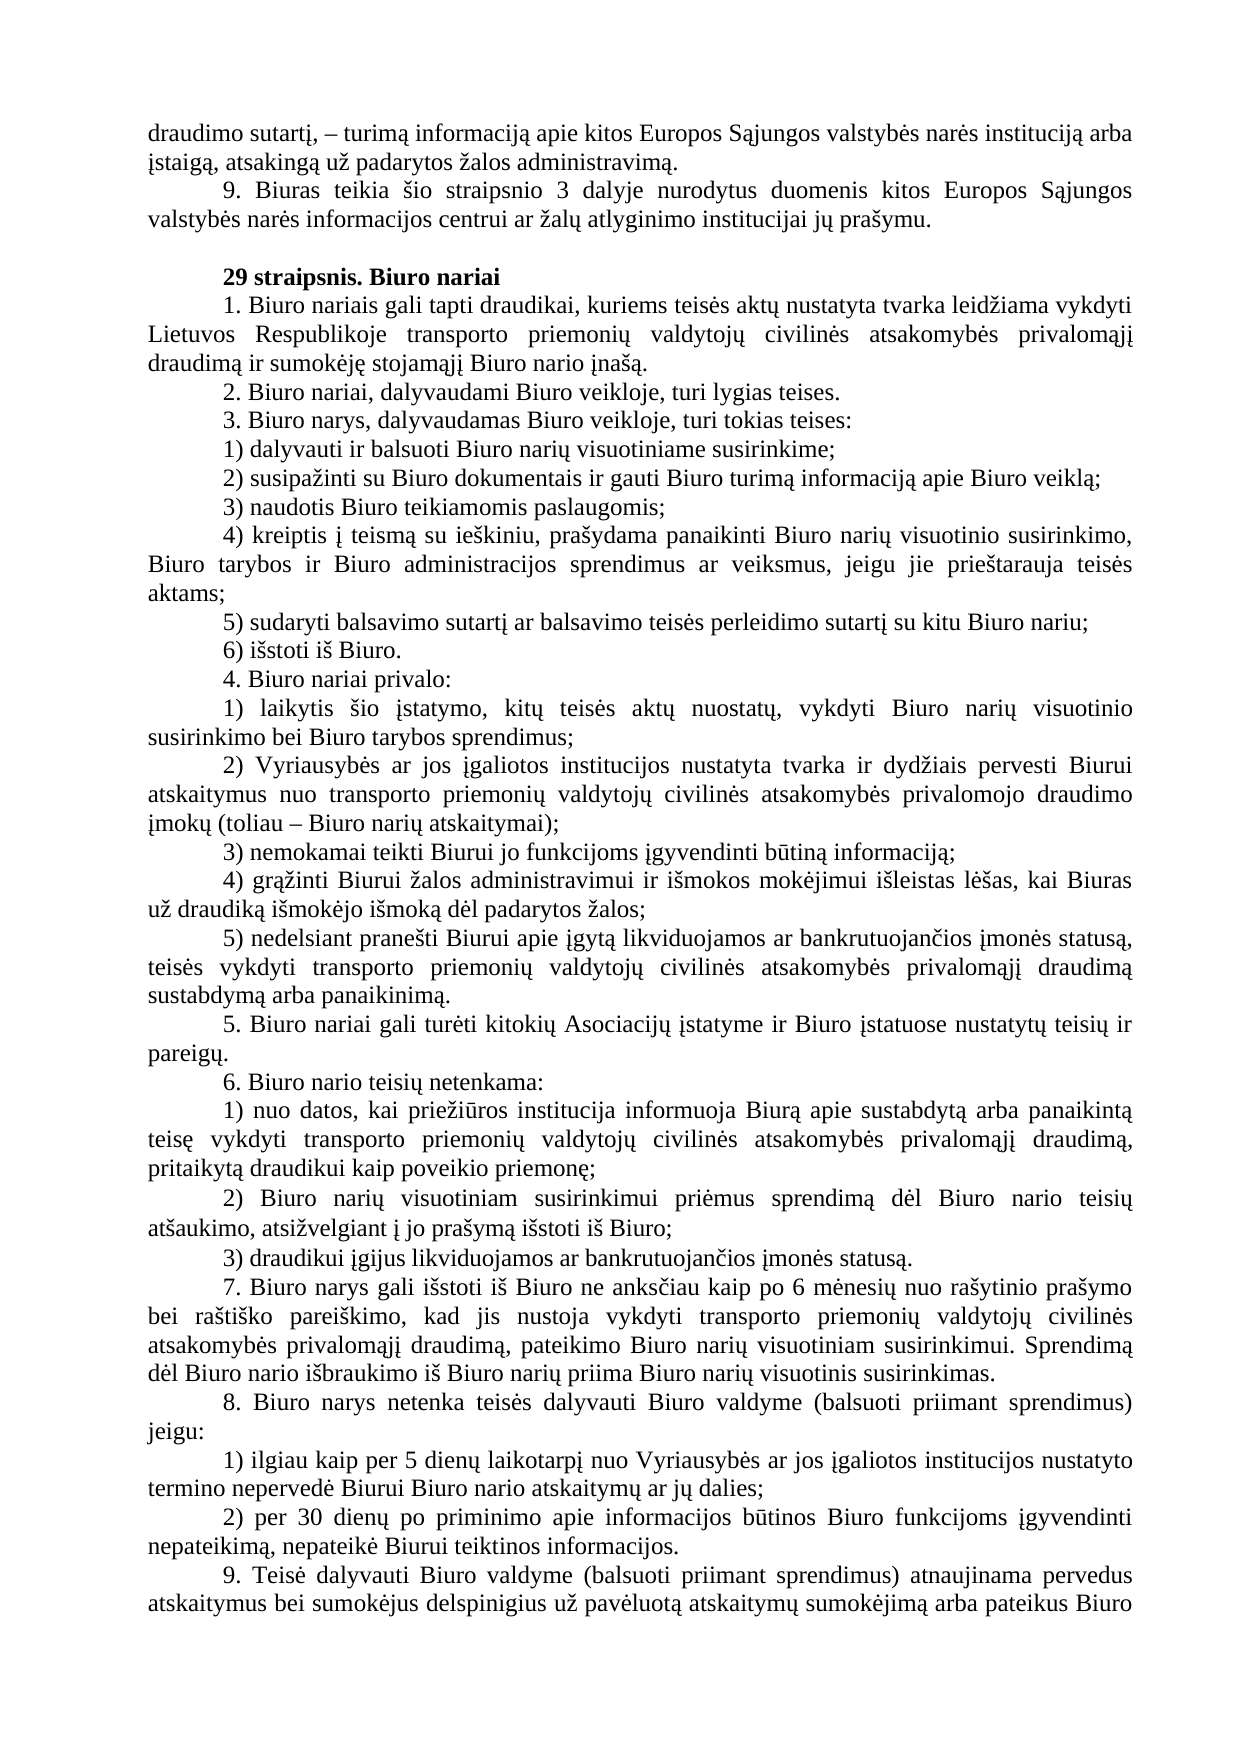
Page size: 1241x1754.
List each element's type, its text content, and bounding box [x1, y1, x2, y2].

text 3) naudotis Biuro teikiamomis paslaugomis; [185, 492, 1134, 521]
text 7. Biuro narys gali išstoti iš Biuro ne anksčiau kaip po 6 mėnesių nuo rašytinio prašymo bei raštiško pareiškimo, kad jis nustoja vykdyti transporto priemonių valdytojų civilinės atsakomybės privalomąjį draudimą, pateikimo Biuro narių visuotiniam susirinkimui. Sprendimą dėl Biuro nario išbraukimo iš Biuro narių priima Biuro narių visuotinis susirinkimas. [148, 1272, 1134, 1387]
text 6. Biuro nario teisių netenkama: [148, 1067, 1134, 1096]
text 29 straipsnis. Biuro nariai [148, 262, 1134, 291]
text 2. Biuro nariai, dalyvaudami Biuro veikloje, turi lygias teises. [148, 377, 1134, 406]
text 4) kreiptis į teismą su ieškiniu, prašydama panaikinti Biuro narių visuotinio susirinkimo, Biuro tarybos ir Biuro administracijos sprendimus ar veiksmus, jeigu jie prieštarauja teisės aktams; [148, 521, 1134, 607]
text 9. Teisė dalyvauti Biuro valdyme (balsuoti priimant sprendimus) atnaujinama pervedus atskaitymus bei sumokėjus delspinigius už pavėluotą atskaitymų sumokėjimą arba pateikus Biuro [148, 1560, 1134, 1617]
text 2) per 30 dienų po priminimo apie informacijos būtinos Biuro funkcijoms įgyvendinti nepateikimą, nepateikė Biurui teiktinos informacijos. [148, 1502, 1134, 1560]
text 1) ilgiau kaip per 5 dienų laikotarpį nuo Vyriausybės ar jos įgaliotos institucijos nustatyto termino nepervedė Biurui Biuro nario atskaitymų ar jų dalies; [148, 1445, 1134, 1502]
text 3) draudikui įgijus likviduojamos ar bankrutuojančios įmonės statusą. [148, 1242, 1134, 1272]
text 1) laikytis šio įstatymo, kitų teisės aktų nuostatų, vykdyti Biuro narių visuotinio susirinkimo bei Biuro tarybos sprendimus; [148, 693, 1134, 751]
text 9. Biuras teikia šio straipsnio 3 dalyje nurodytus duomenis kitos Europos Sąjungos valstybės narės informacijos centrui ar žalų atlyginimo institucijai jų prašymu. [148, 176, 1134, 233]
text 3) nemokamai teikti Biurui jo funkcijoms įgyvendinti būtiną informaciją; [148, 837, 1134, 866]
text 4) grąžinti Biurui žalos administravimui ir išmokos mokėjimui išleistas lėšas, kai Biuras už draudiką išmokėjo išmoką dėl padarytos žalos; [148, 866, 1134, 923]
text 1) nuo datos, kai priežiūros institucija informuoja Biurą apie sustabdytą arba panaikintą teisę vykdyti transporto priemonių valdytojų civilinės atsakomybės privalomąjį draudimą, pritaikytą draudikui kaip poveikio priemonę; [148, 1096, 1134, 1182]
text 1) dalyvauti ir balsuoti Biuro narių visuotiniame susirinkime; [185, 434, 1134, 463]
text 2) susipažinti su Biuro dokumentais ir gauti Biuro turimą informaciją apie Biuro veiklą; [148, 463, 1134, 492]
text 8. Biuro narys netenka teisės dalyvauti Biuro valdyme (balsuoti priimant sprendimus) jeigu: [148, 1387, 1134, 1445]
text 1. Biuro nariais gali tapti draudikai, kuriems teisės aktų nustatyta tvarka leidžiama vykdyti Lietuvos Respublikoje transporto priemonių valdytojų civilinės atsakomybės privalomąjį draudimą ir sumokėję stojamąjį Biuro nario įnašą. [148, 291, 1134, 377]
text 6) išstoti iš Biuro. [148, 636, 1134, 664]
text 3. Biuro narys, dalyvaudamas Biuro veikloje, turi tokias teises: [148, 406, 1134, 434]
text 2) Vyriausybės ar jos įgaliotos institucijos nustatyta tvarka ir dydžiais pervesti Biurui atskaitymus nuo transporto priemonių valdytojų civilinės atsakomybės privalomojo draudimo įmokų (toliau – Biuro narių atskaitymai); [148, 751, 1134, 837]
text draudimo sutartį, – turimą informaciją apie kitos Europos Sąjungos valstybės narės instituciją arba įstaigą, atsakingą už padarytos žalos administravimą. [148, 118, 1134, 176]
text 5) nedelsiant pranešti Biurui apie įgytą likviduojamos ar bankrutuojančios įmonės statusą, teisės vykdyti transporto priemonių valdytojų civilinės atsakomybės privalomąjį draudimą sustabdymą arba panaikinimą. [148, 923, 1134, 1009]
text 2) Biuro narių visuotiniam susirinkimui priėmus sprendimą dėl Biuro nario teisių atšaukimo, atsižvelgiant į jo prašymą išstoti iš Biuro; [148, 1182, 1134, 1242]
text 4. Biuro nariai privalo: [148, 664, 1134, 693]
text 5. Biuro nariai gali turėti kitokių Asociacijų įstatyme ir Biuro įstatuose nustatytų teisių ir pareigų. [148, 1009, 1134, 1067]
text 5) sudaryti balsavimo sutartį ar balsavimo teisės perleidimo sutartį su kitu Biuro nariu; [148, 607, 1134, 636]
